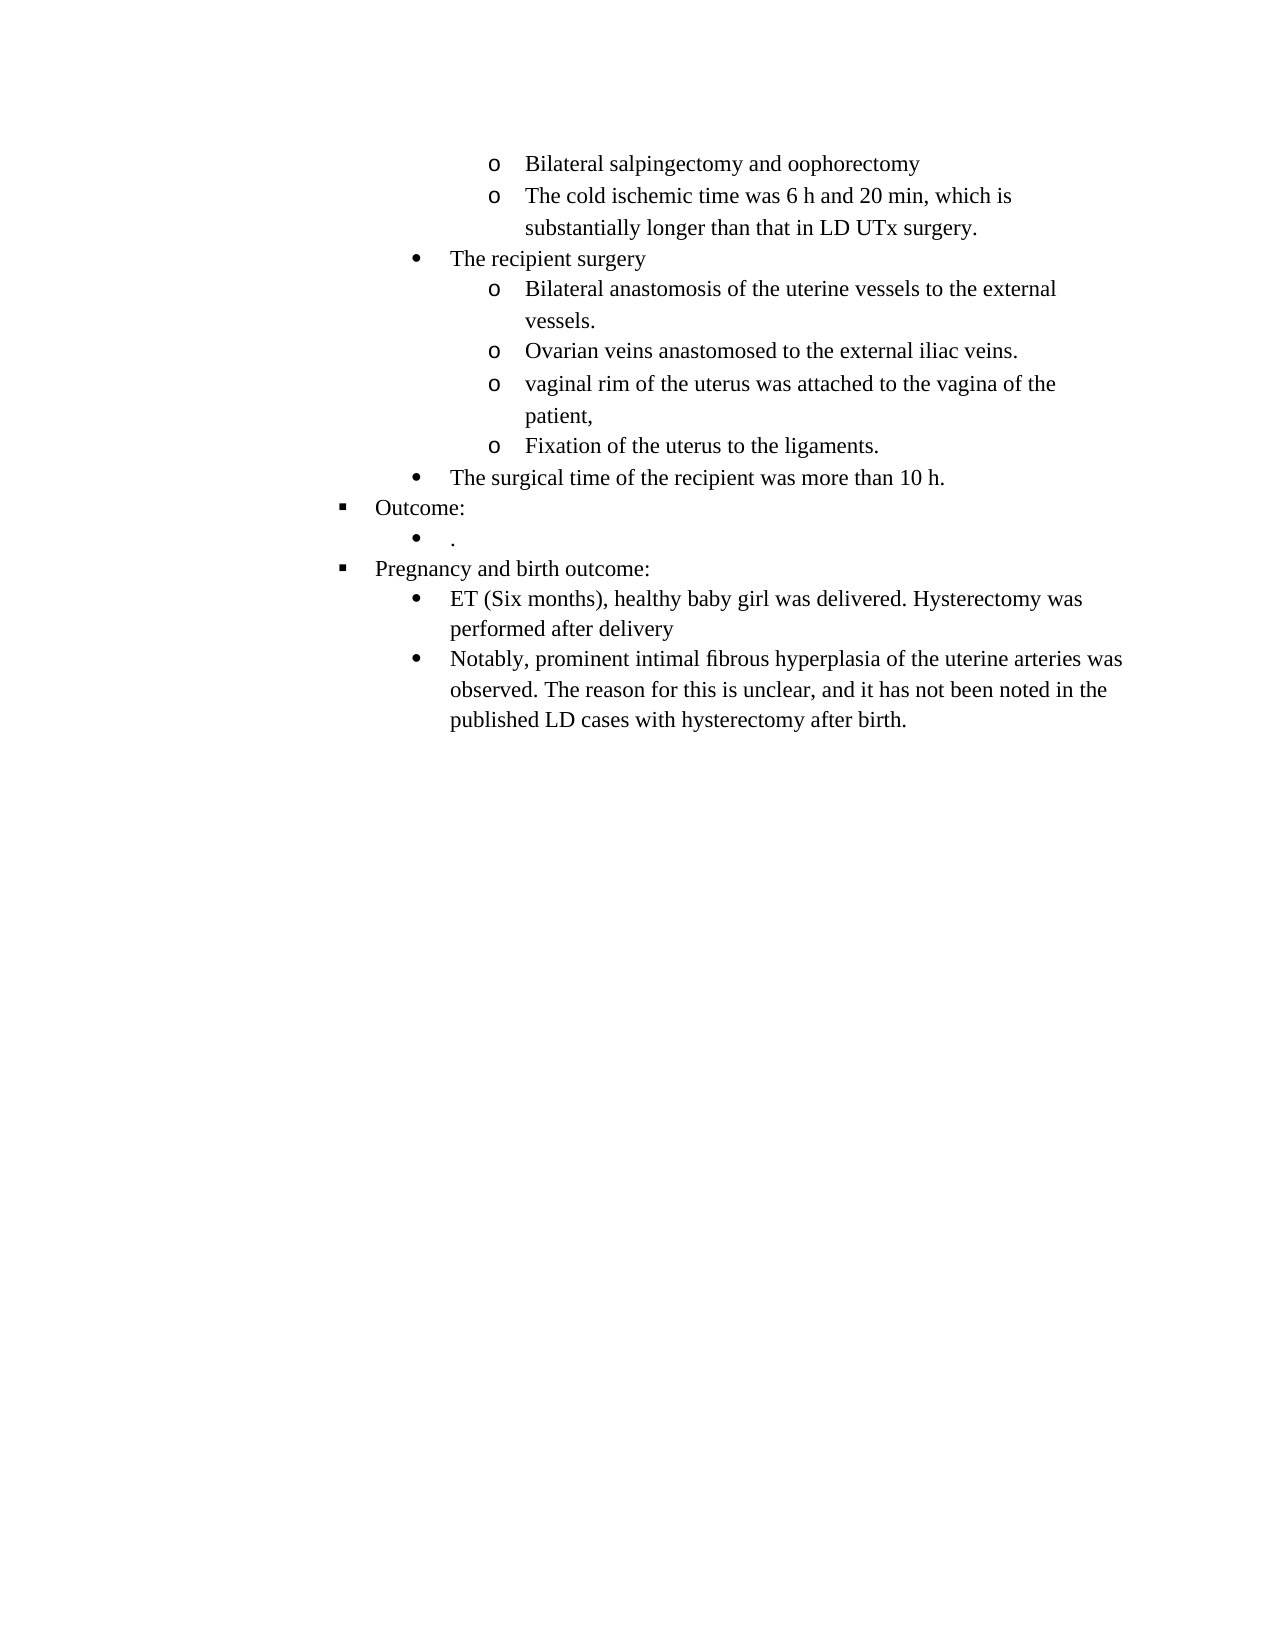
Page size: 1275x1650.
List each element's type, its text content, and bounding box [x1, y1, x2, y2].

list ET (Six months), healthy baby girl was delivered. Hysterectomy was performed after delivery [412, 585, 1125, 642]
list Bilateral anastomosis of the uterine vessels to the external vessels. [487, 275, 1125, 333]
list Fixation of the uterus to the ligaments. [487, 432, 1125, 460]
list . [412, 525, 1125, 551]
list Bilateral salpingectomy and oophorectomy [487, 150, 1125, 178]
list Ovarian veins anastomosed to the external iliac veins. [487, 337, 1125, 365]
list vaginal rim of the uterus was attached to the vagina of the patient, [487, 369, 1125, 428]
list The surgical time of the recipient was more than 10 h. [412, 464, 1125, 491]
list Outcome: [337, 494, 1125, 521]
list The recipient surgery [412, 245, 1125, 271]
list Pregnancy and birth outcome: [337, 555, 1125, 581]
list The cold ischemic time was 6 h and 20 min, which is substantially longer than that in LD UTx surgery. [487, 182, 1125, 241]
list Notably, prominent intimal ﬁbrous hyperplasia of the uterine arteries was observed. The reason for this is unclear, and it has not been noted in the published LD cases with hysterectomy after birth. [412, 646, 1125, 732]
